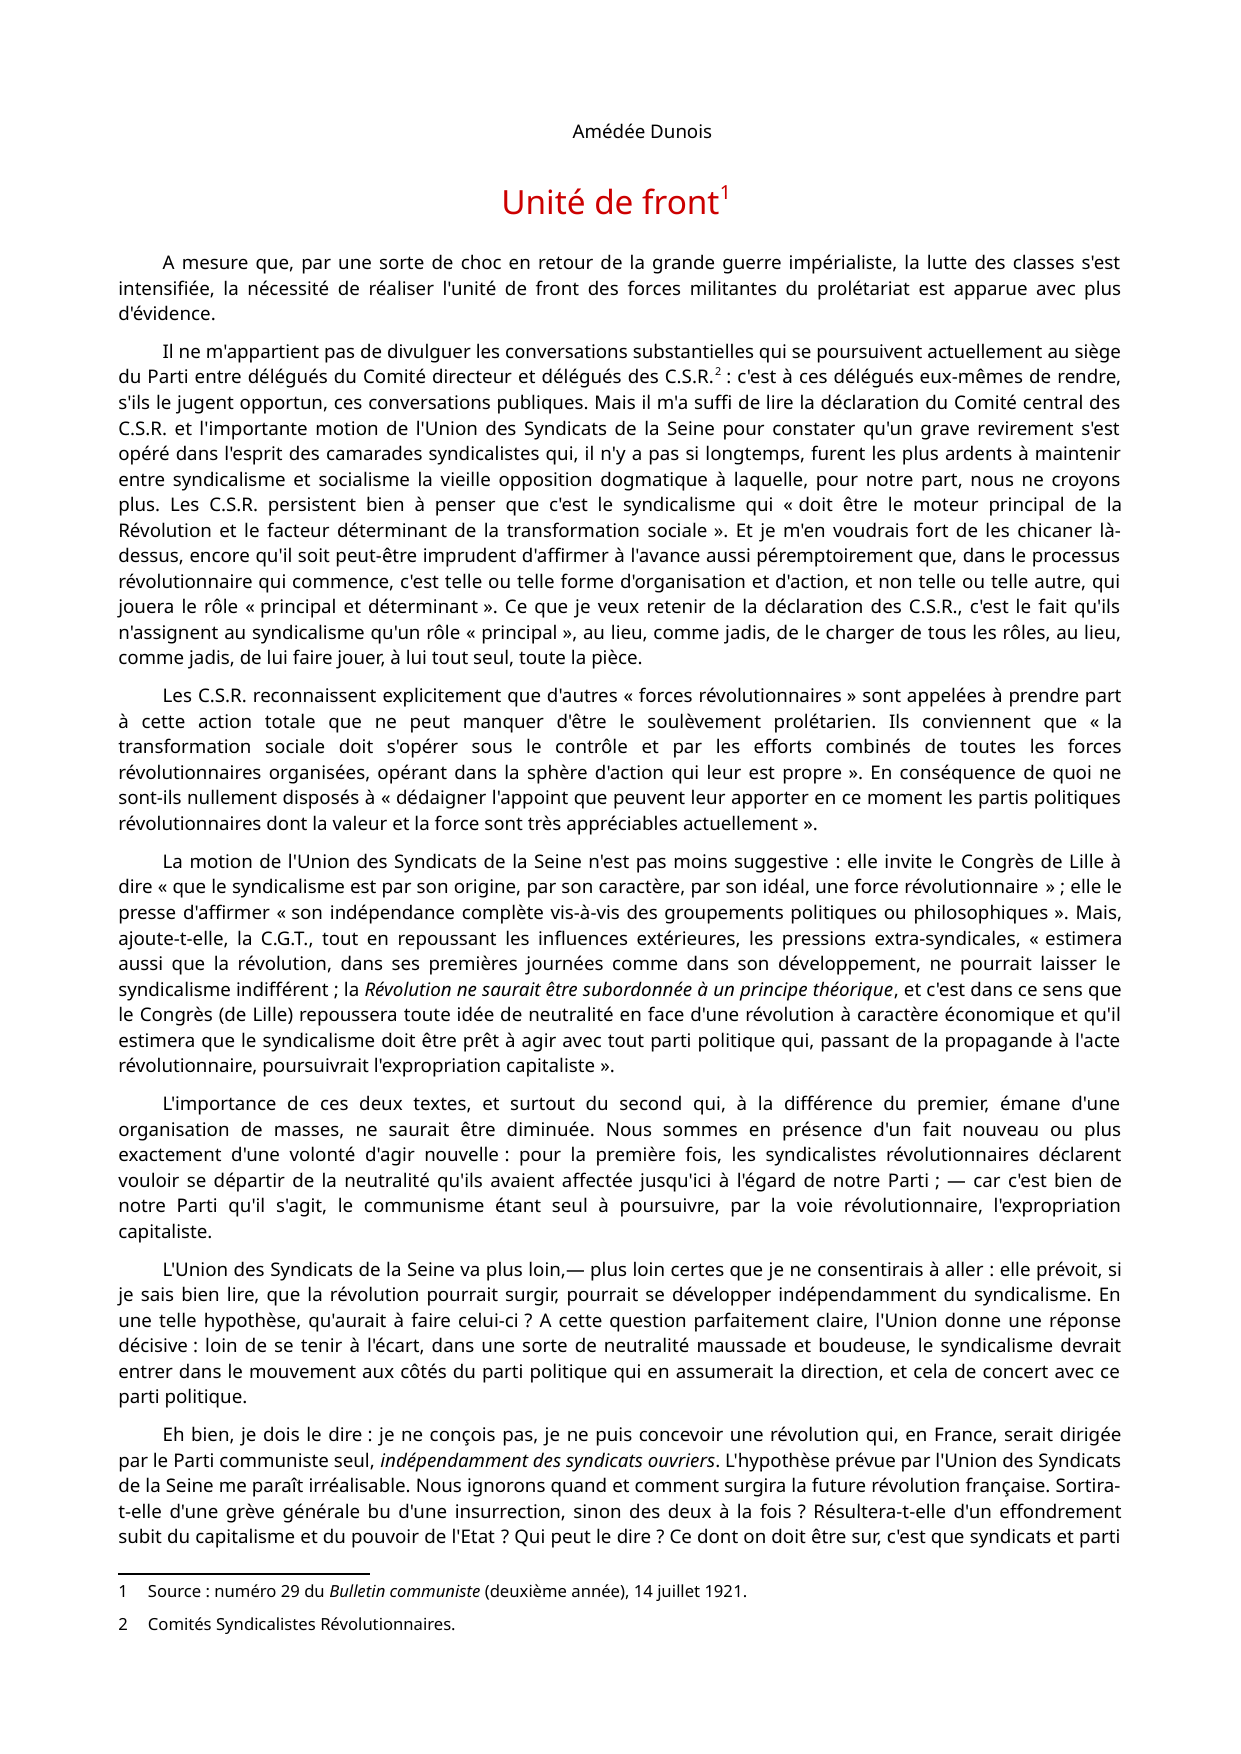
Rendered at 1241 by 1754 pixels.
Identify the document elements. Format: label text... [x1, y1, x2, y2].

subtitle Unité de front [118, 179, 1122, 224]
text Comités Syndicalistes Révolutionnaires. [118, 1613, 1122, 1636]
text Il ne m'appartient pas de divulguer les conversations substantielles qui se poursuivent actuellement au siège du Parti entre délégués du Comité directeur et délégués des C.S.R. : c'est à ces délégués eux-mêmes de rendre, s'ils le jugent opportun, ces conversations publiques. Mais il m'a suffi de lire la déclaration du Comité central des C.S.R. et l'importante motion de l'Union des Syndicats de la Seine pour constater qu'un grave revirement s'est opéré dans l'esprit des camarades syndicalistes qui, il n'y a pas si longtemps, furent les plus ardents à maintenir entre syndicalisme et socialisme la vieille opposition dogmatique à laquelle, pour notre part, nous ne croyons plus. Les C.S.R. persistent bien à penser que c'est le syndicalisme qui « doit être le moteur principal de la Révolution et le facteur déterminant de la transformation sociale ». Et je m'en voudrais fort de les chicaner là-dessus, encore qu'il soit peut-être imprudent d'affirmer à l'avance aussi péremptoirement que, dans le processus révolutionnaire qui commence, c'est telle ou telle forme d'organisation et d'action, et non telle ou telle autre, qui jouera le rôle « principal et déterminant ». Ce que je veux retenir de la déclaration des C.S.R., c'est le fait qu'ils n'assignent au syndicalisme qu'un rôle « principal », au lieu, comme jadis, de le charger de tous les rôles, au lieu, comme jadis, de lui faire jouer, à lui tout seul, toute la pièce. [118, 338, 1122, 670]
text L'importance de ces deux textes, et surtout du second qui, à la différence du premier, émane d'une organisation de masses, ne saurait être diminuée. Nous sommes en présence d'un fait nouveau ou plus exactement d'une volonté d'agir nouvelle : pour la première fois, les syndicalistes révolutionnaires déclarent vouloir se départir de la neutralité qu'ils avaient affectée jusqu'ici à l'égard de notre Parti ; — car c'est bien de notre Parti qu'il s'agit, le communisme étant seul à poursuivre, par la voie révolutionnaire, l'expropriation capitaliste. [118, 1090, 1122, 1243]
text Les C.S.R. reconnaissent explicitement que d'autres « forces révolutionnaires » sont appelées à prendre part à cette action totale que ne peut manquer d'être le soulèvement prolétarien. Ils conviennent que « la transformation sociale doit s'opérer sous le contrôle et par les efforts combinés de toutes les forces révolutionnaires organisées, opérant dans la sphère d'action qui leur est propre ». En conséquence de quoi ne sont-ils nullement disposés à « dédaigner l'appoint que peuvent leur apporter en ce moment les partis politiques révolutionnaires dont la valeur et la force sont très appréciables actuellement ». [118, 683, 1122, 836]
text Eh bien, je dois le dire : je ne conçois pas, je ne puis concevoir une révolution qui, en France, serait dirigée par le Parti communiste seul, indépendamment des syndicats ouvriers. L'hypothèse prévue par l'Union des Syndicats de la Seine me paraît irréalisable. Nous ignorons quand et comment surgira la future révolution française. Sortira-t-elle d'une grève générale bu d'une insurrection, sinon des deux à la fois ? Résultera-t-elle d'un effondrement subit du capitalisme et du pouvoir de l'Etat ? Qui peut le dire ? Ce dont on doit être sur, c'est que syndicats et parti [118, 1422, 1122, 1549]
text La motion de l'Union des Syndicats de la Seine n'est pas moins suggestive : elle invite le Congrès de Lille à dire « que le syndicalisme est par son origine, par son caractère, par son idéal, une force révolutionnaire » ; elle le presse d'affirmer « son indépendance complète vis-à-vis des groupements politiques ou philosophiques ». Mais, ajoute-t-elle, la C.G.T., tout en repoussant les influences extérieures, les pressions extra-syndicales, « estimera aussi que la révolution, dans ses premières journées comme dans son développement, ne pourrait laisser le syndicalisme indifférent ; la Révolution ne saurait être subordonnée à un principe théorique, et c'est dans ce sens que le Congrès (de Lille) repoussera toute idée de neutralité en face d'une révolution à caractère économique et qu'il estimera que le syndicalisme doit être prêt à agir avec tout parti politique qui, passant de la propagande à l'acte révolutionnaire, poursuivrait l'expropriation capitaliste ». [118, 848, 1122, 1078]
text Amédée Dunois [118, 118, 1122, 144]
text Source : numéro 29 du Bulletin communiste (deuxième année), 14 juillet 1921. [118, 1580, 1122, 1602]
text A mesure que, par une sorte de choc en retour de la grande guerre impérialiste, la lutte des classes s'est intensifiée, la nécessité de réaliser l'unité de front des forces militantes du prolétariat est apparue avec plus d'évidence. [118, 249, 1122, 326]
text L'Union des Syndicats de la Seine va plus loin,— plus loin certes que je ne consentirais à aller : elle prévoit, si je sais bien lire, que la révolution pourrait surgir, pourrait se développer indépendamment du syndicalisme. En une telle hypothèse, qu'aurait à faire celui-ci ? A cette question parfaitement claire, l'Union donne une réponse décisive : loin de se tenir à l'écart, dans une sorte de neutralité maussade et boudeuse, le syndicalisme devrait entrer dans le mouvement aux côtés du parti politique qui en assumerait la direction, et cela de concert avec ce parti politique. [118, 1256, 1122, 1409]
